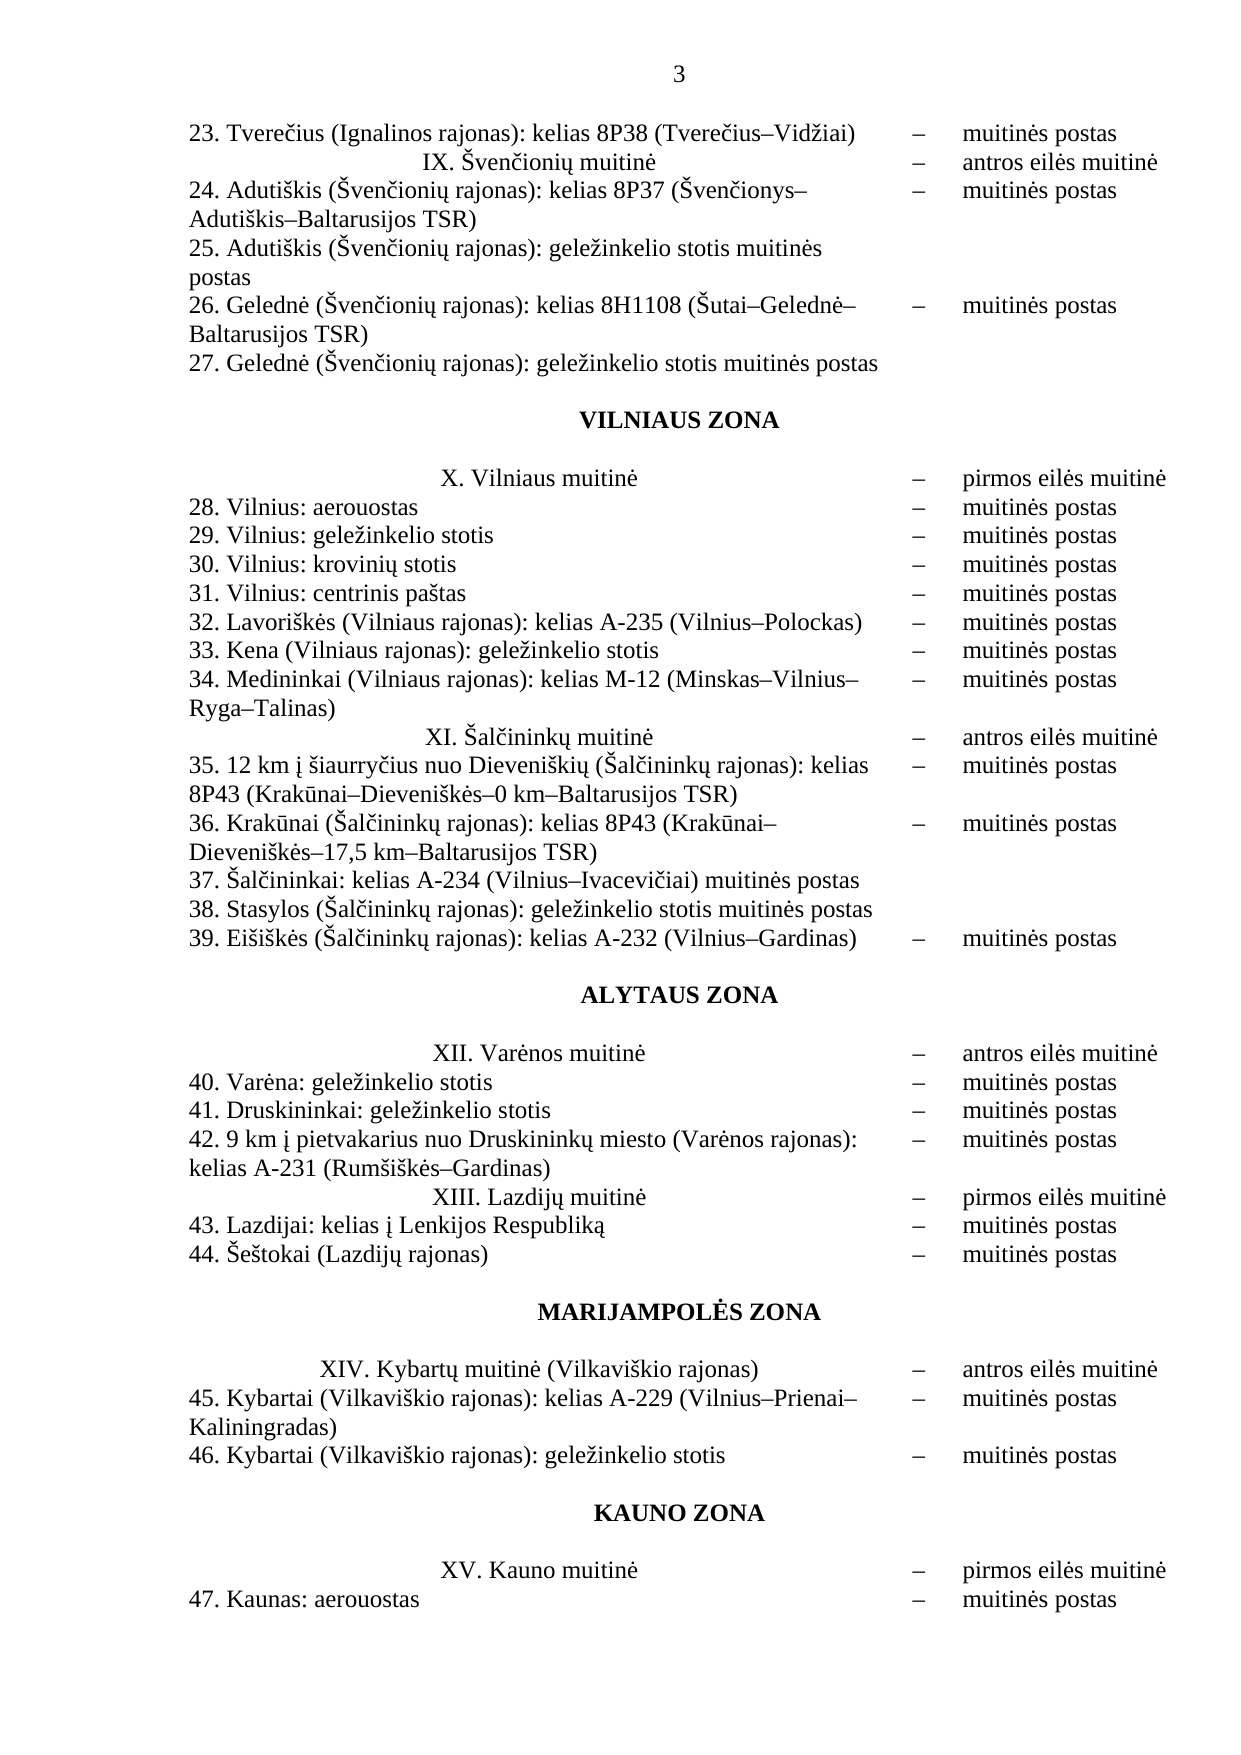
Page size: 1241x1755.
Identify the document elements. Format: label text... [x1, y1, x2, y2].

table_cell IX. Švenčionių muitinė [177, 147, 901, 176]
table_cell 39. Eišiškės (Šalčininkų rajonas): kelias A-232 (Vilnius–Gardinas) [177, 923, 901, 952]
table_cell 43. Lazdijai: kelias į Lenkijos Respubliką [177, 1211, 901, 1239]
table_cell – [901, 1182, 951, 1211]
table_cell 34. Medininkai (Vilniaus rajonas): kelias M-12 (Minskas–Vilnius–Ryga–Talinas) [177, 664, 901, 722]
table_cell 37. Šalčininkai: kelias A-234 (Vilnius–Ivacevičiai) muitinės postas [177, 866, 901, 894]
table_cell muitinės postas [951, 808, 1181, 866]
table_cell – [901, 1096, 951, 1124]
table_cell muitinės postas [951, 1383, 1181, 1441]
table_cell XI. Šalčininkų muitinė [177, 722, 901, 751]
table_cell – [901, 176, 951, 233]
table_cell muitinės postas [951, 923, 1181, 952]
text MARIJAMPOLĖS ZONA [177, 1297, 1181, 1326]
table_cell – [901, 1383, 951, 1441]
text ALYTAUS ZONA [177, 981, 1181, 1009]
table_cell – [901, 808, 951, 866]
table_cell – [901, 664, 951, 722]
table_cell muitinės postas [951, 1096, 1181, 1124]
table_header antros eilės muitinė [951, 1354, 1181, 1383]
table_cell muitinės postas [951, 607, 1181, 636]
table_cell muitinės postas [951, 664, 1181, 722]
table_cell 28. Vilnius: aerouostas [177, 492, 901, 521]
table_cell muitinės postas [951, 1211, 1181, 1239]
table_cell muitinės postas [951, 521, 1181, 549]
table_cell pirmos eilės muitinė [951, 1182, 1181, 1211]
table_cell 47. Kaunas: aerouostas [177, 1584, 901, 1613]
table_header antros eilės muitinė [951, 1038, 1181, 1067]
table_cell 35. 12 km į šiaurryčius nuo Dieveniškių (Šalčininkų rajonas): kelias 8P43 (Krakūnai–Dieveniškės–0 km–Baltarusijos TSR) [177, 751, 901, 808]
table_cell – [901, 291, 951, 348]
table_cell 31. Vilnius: centrinis paštas [177, 578, 901, 607]
table_cell 25. Adutiškis (Švenčionių rajonas): geležinkelio stotis muitinės postas [177, 233, 901, 291]
table_cell – [901, 1239, 951, 1268]
table_header – [901, 1354, 951, 1383]
table_cell – [901, 549, 951, 578]
table_cell [901, 894, 951, 923]
table_cell – [901, 147, 951, 176]
table_cell – [901, 607, 951, 636]
table_cell 23. Tverečius (Ignalinos rajonas): kelias 8P38 (Tverečius–Vidžiai) [177, 118, 901, 147]
table_cell 41. Druskininkai: geležinkelio stotis [177, 1096, 901, 1124]
table_cell – [901, 923, 951, 952]
table_cell – [901, 1584, 951, 1613]
table_cell 24. Adutiškis (Švenčionių rajonas): kelias 8P37 (Švenčionys–Adutiškis–Baltarusijos TSR) [177, 176, 901, 233]
table_cell 42. 9 km į pietvakarius nuo Druskininkų miesto (Varėnos rajonas): kelias A-231 (Rumšiškės–Gardinas) [177, 1124, 901, 1182]
table_header – [901, 463, 951, 492]
table_cell muitinės postas [951, 1124, 1181, 1182]
table_cell muitinės postas [951, 1067, 1181, 1096]
table_cell – [901, 492, 951, 521]
table_cell muitinės postas [951, 1239, 1181, 1268]
table_cell antros eilės muitinė [951, 147, 1181, 176]
table_cell – [901, 521, 951, 549]
table_header X. Vilniaus muitinė [177, 463, 901, 492]
table_header XII. Varėnos muitinė [177, 1038, 901, 1067]
table_cell 44. Šeštokai (Lazdijų rajonas) [177, 1239, 901, 1268]
table_cell [951, 894, 1181, 923]
text VILNIAUS ZONA [177, 406, 1181, 434]
table_cell – [901, 1211, 951, 1239]
table_cell 32. Lavoriškės (Vilniaus rajonas): kelias A-235 (Vilnius–Polockas) [177, 607, 901, 636]
table_cell 36. Krakūnai (Šalčininkų rajonas): kelias 8P43 (Krakūnai–Dieveniškės–17,5 km–Baltarusijos TSR) [177, 808, 901, 866]
table_cell – [901, 751, 951, 808]
table_cell 29. Vilnius: geležinkelio stotis [177, 521, 901, 549]
table_cell muitinės postas [951, 176, 1181, 233]
table_cell – [901, 1441, 951, 1469]
table_cell 45. Kybartai (Vilkaviškio rajonas): kelias A-229 (Vilnius–Prienai–Kaliningradas) [177, 1383, 901, 1441]
table_cell 40. Varėna: geležinkelio stotis [177, 1067, 901, 1096]
table_cell – [901, 722, 951, 751]
table_cell 26. Gelednė (Švenčionių rajonas): kelias 8H1108 (Šutai–Gelednė–Baltarusijos TSR) [177, 291, 901, 348]
table_cell [901, 348, 951, 377]
table_cell muitinės postas [951, 549, 1181, 578]
table_cell muitinės postas [951, 1584, 1181, 1613]
table_cell 33. Kena (Vilniaus rajonas): geležinkelio stotis [177, 636, 901, 664]
table_cell muitinės postas [951, 751, 1181, 808]
table_cell muitinės postas [951, 492, 1181, 521]
table_header XV. Kauno muitinė [177, 1556, 901, 1584]
table_cell muitinės postas [951, 578, 1181, 607]
table_cell antros eilės muitinė [951, 722, 1181, 751]
table_cell [951, 348, 1181, 377]
table_cell – [901, 636, 951, 664]
table_header pirmos eilės muitinė [951, 1556, 1181, 1584]
table_cell 27. Gelednė (Švenčionių rajonas): geležinkelio stotis muitinės postas [177, 348, 901, 377]
table_header – [901, 1556, 951, 1584]
table_cell [951, 866, 1181, 894]
table_cell muitinės postas [951, 118, 1181, 147]
table_cell 46. Kybartai (Vilkaviškio rajonas): geležinkelio stotis [177, 1441, 901, 1469]
table_cell – [901, 1067, 951, 1096]
table_cell muitinės postas [951, 636, 1181, 664]
table_cell [901, 233, 951, 291]
table_cell [951, 233, 1181, 291]
table_header pirmos eilės muitinė [951, 463, 1181, 492]
table_cell – [901, 1124, 951, 1182]
table_cell – [901, 578, 951, 607]
table_cell muitinės postas [951, 291, 1181, 348]
text KAUNO ZONA [177, 1498, 1181, 1527]
table_cell – [901, 118, 951, 147]
table_cell 30. Vilnius: krovinių stotis [177, 549, 901, 578]
table_header XIV. Kybartų muitinė (Vilkaviškio rajonas) [177, 1354, 901, 1383]
table_cell muitinės postas [951, 1441, 1181, 1469]
table_cell 38. Stasylos (Šalčininkų rajonas): geležinkelio stotis muitinės postas [177, 894, 901, 923]
table_cell [901, 866, 951, 894]
table_cell XIII. Lazdijų muitinė [177, 1182, 901, 1211]
table_header – [901, 1038, 951, 1067]
